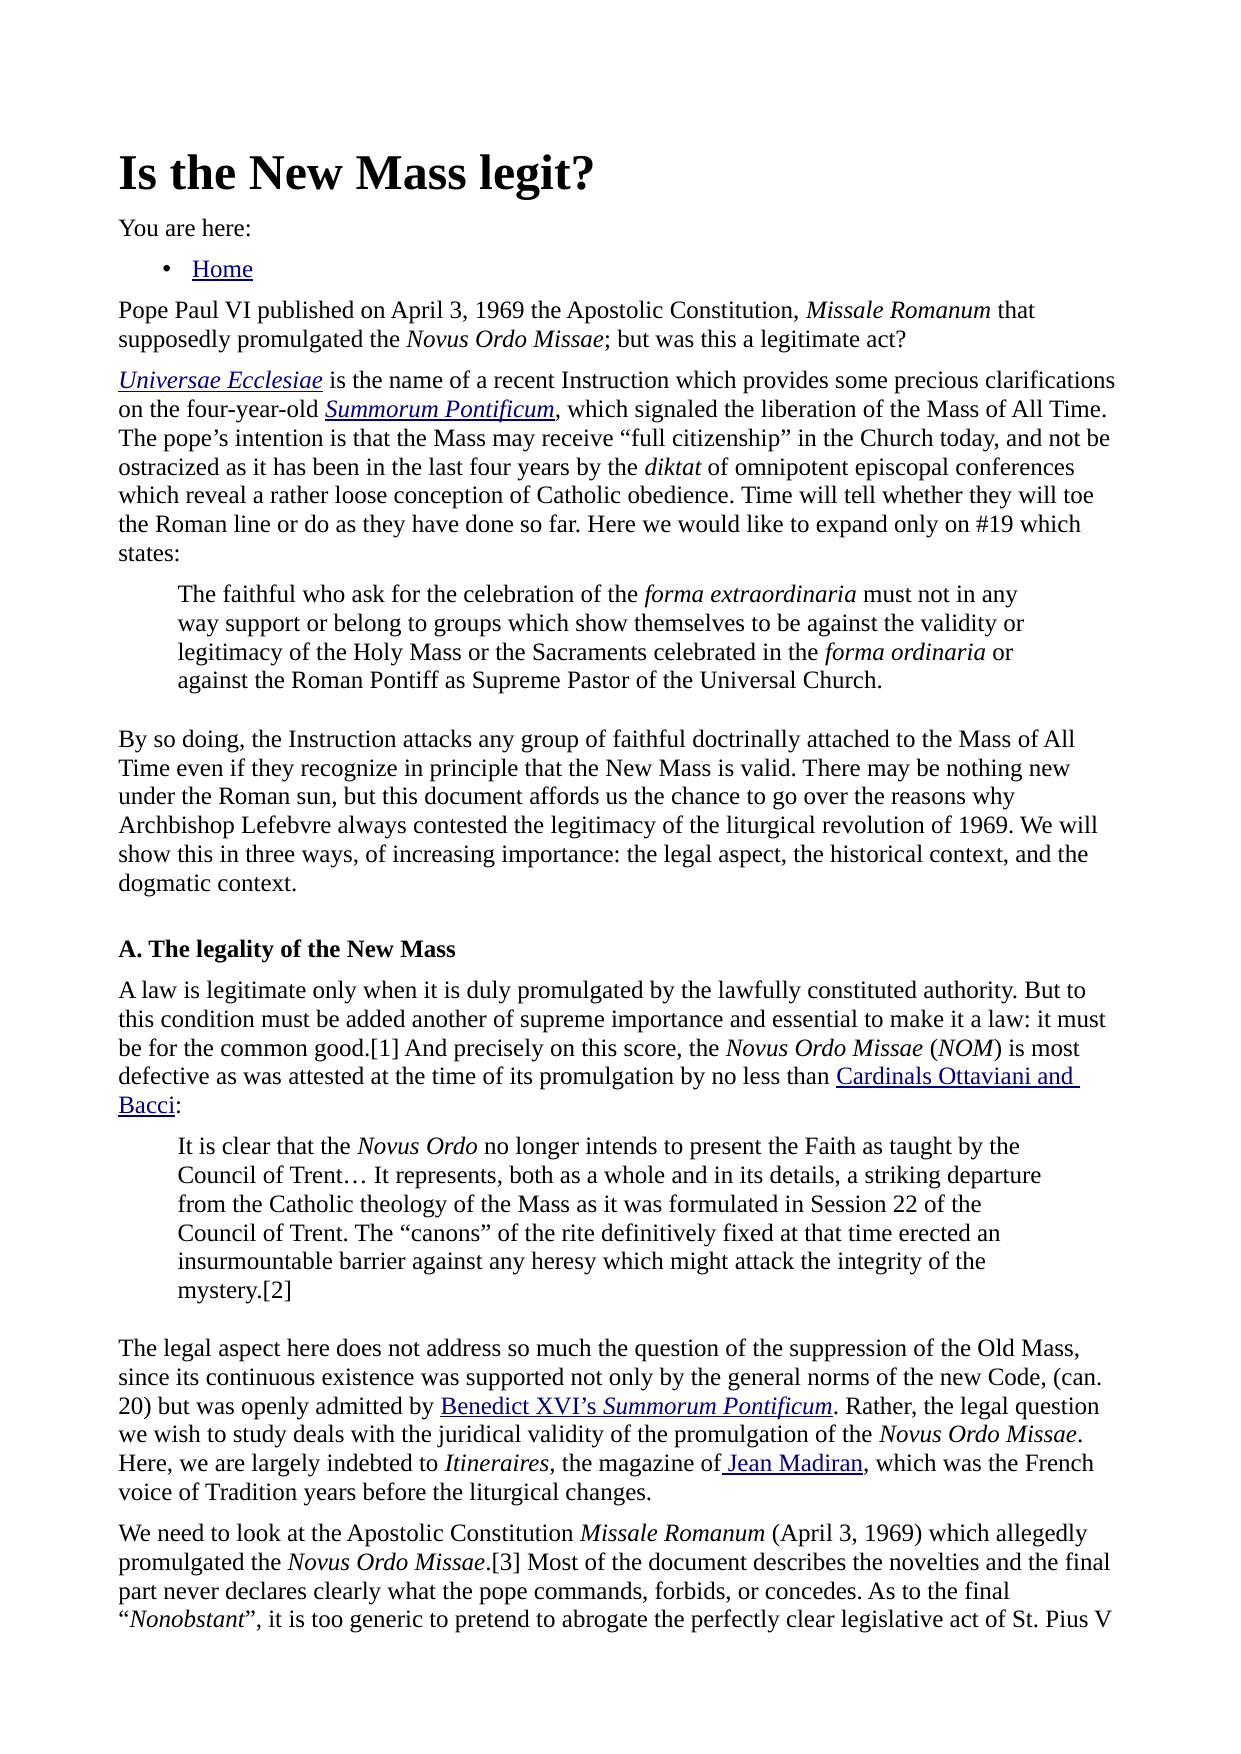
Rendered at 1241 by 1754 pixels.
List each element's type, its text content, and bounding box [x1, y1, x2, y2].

text You are here: [118, 213, 1122, 242]
text It is clear that the Novus Ordo no longer intends to present the Faith as taught by the Council of Trent… It represents, both as a whole and in its details, a striking departure from the Catholic theology of the Mass as it was formulated in Session 22 of the Council of Trent. The “canons” of the rite definitively fixed at that time erected an insurmountable barrier against any heresy which might attack the integrity of the mystery.[2] [177, 1131, 1063, 1304]
text Pope Paul VI published on April 3, 1969 the Apostolic Constitution, Missale Romanum that supposedly promulgated the Novus Ordo Missae; but was this a legitimate act? [118, 296, 1122, 353]
subtitle A. The legality of the New Mass [118, 934, 1122, 963]
text We need to look at the Apostolic Constitution Missale Romanum (April 3, 1969) which allegedly promulgated the Novus Ordo Missae.[3] Most of the document describes the novelties and the final part never declares clearly what the pope commands, forbids, or concedes. As to the final “Nonobstant”, it is too generic to pretend to abrogate the perfectly clear legislative act of St. Pius V [118, 1518, 1122, 1633]
text The faithful who ask for the celebration of the forma extraordinaria must not in any way support or belong to groups which show themselves to be against the validity or legitimacy of the Holy Mass or the Sacraments celebrated in the forma ordinaria or against the Roman Pontiff as Supreme Pastor of the Universal Church. [177, 579, 1063, 694]
list Home [162, 254, 1122, 283]
text A law is legitimate only when it is duly promulgated by the lawfully constituted authority. But to this condition must be added another of supreme importance and essential to make it a law: it must be for the common good.[1] And precisely on this score, the Novus Ordo Missae (NOM) is most defective as was attested at the time of its promulgation by no less than Cardinals Ottaviani and Bacci: [118, 975, 1122, 1119]
text The legal aspect here does not address so much the question of the suppression of the Old Mass, since its continuous existence was supported not only by the general norms of the new Code, (can. 20) but was openly admitted by Benedict XVI’s Summorum Pontificum. Rather, the legal question we wish to study deals with the juridical validity of the promulgation of the Novus Ordo Missae. Here, we are largely indebted to Itineraires, the magazine of Jean Madiran, which was the French voice of Tradition years before the liturgical changes. [118, 1333, 1122, 1506]
text Universae Ecclesiae is the name of a recent Instruction which provides some precious clarifications on the four-year-old Summorum Pontificum, which signaled the liberation of the Mass of All Time. The pope’s intention is that the Mass may receive “full citizenship” in the Church today, and not be ostracized as it has been in the last four years by the diktat of omnipotent episcopal conferences which reveal a rather loose conception of Catholic obedience. Time will tell whether they will toe the Roman line or do as they have done so far. Here we would like to expand only on #19 which states: [118, 366, 1122, 567]
text By so doing, the Instruction attacks any group of faithful doctrinally attached to the Mass of All Time even if they recognize in principle that the New Mass is valid. There may be nothing new under the Roman sun, but this document affords us the chance to go over the reasons why Archbishop Lefebvre always contested the legitimacy of the liturgical revolution of 1969. We will show this in three ways, of increasing importance: the legal aspect, the historical context, and the dogmatic context. [118, 724, 1122, 896]
subtitle Is the New Mass legit? [118, 143, 1122, 201]
